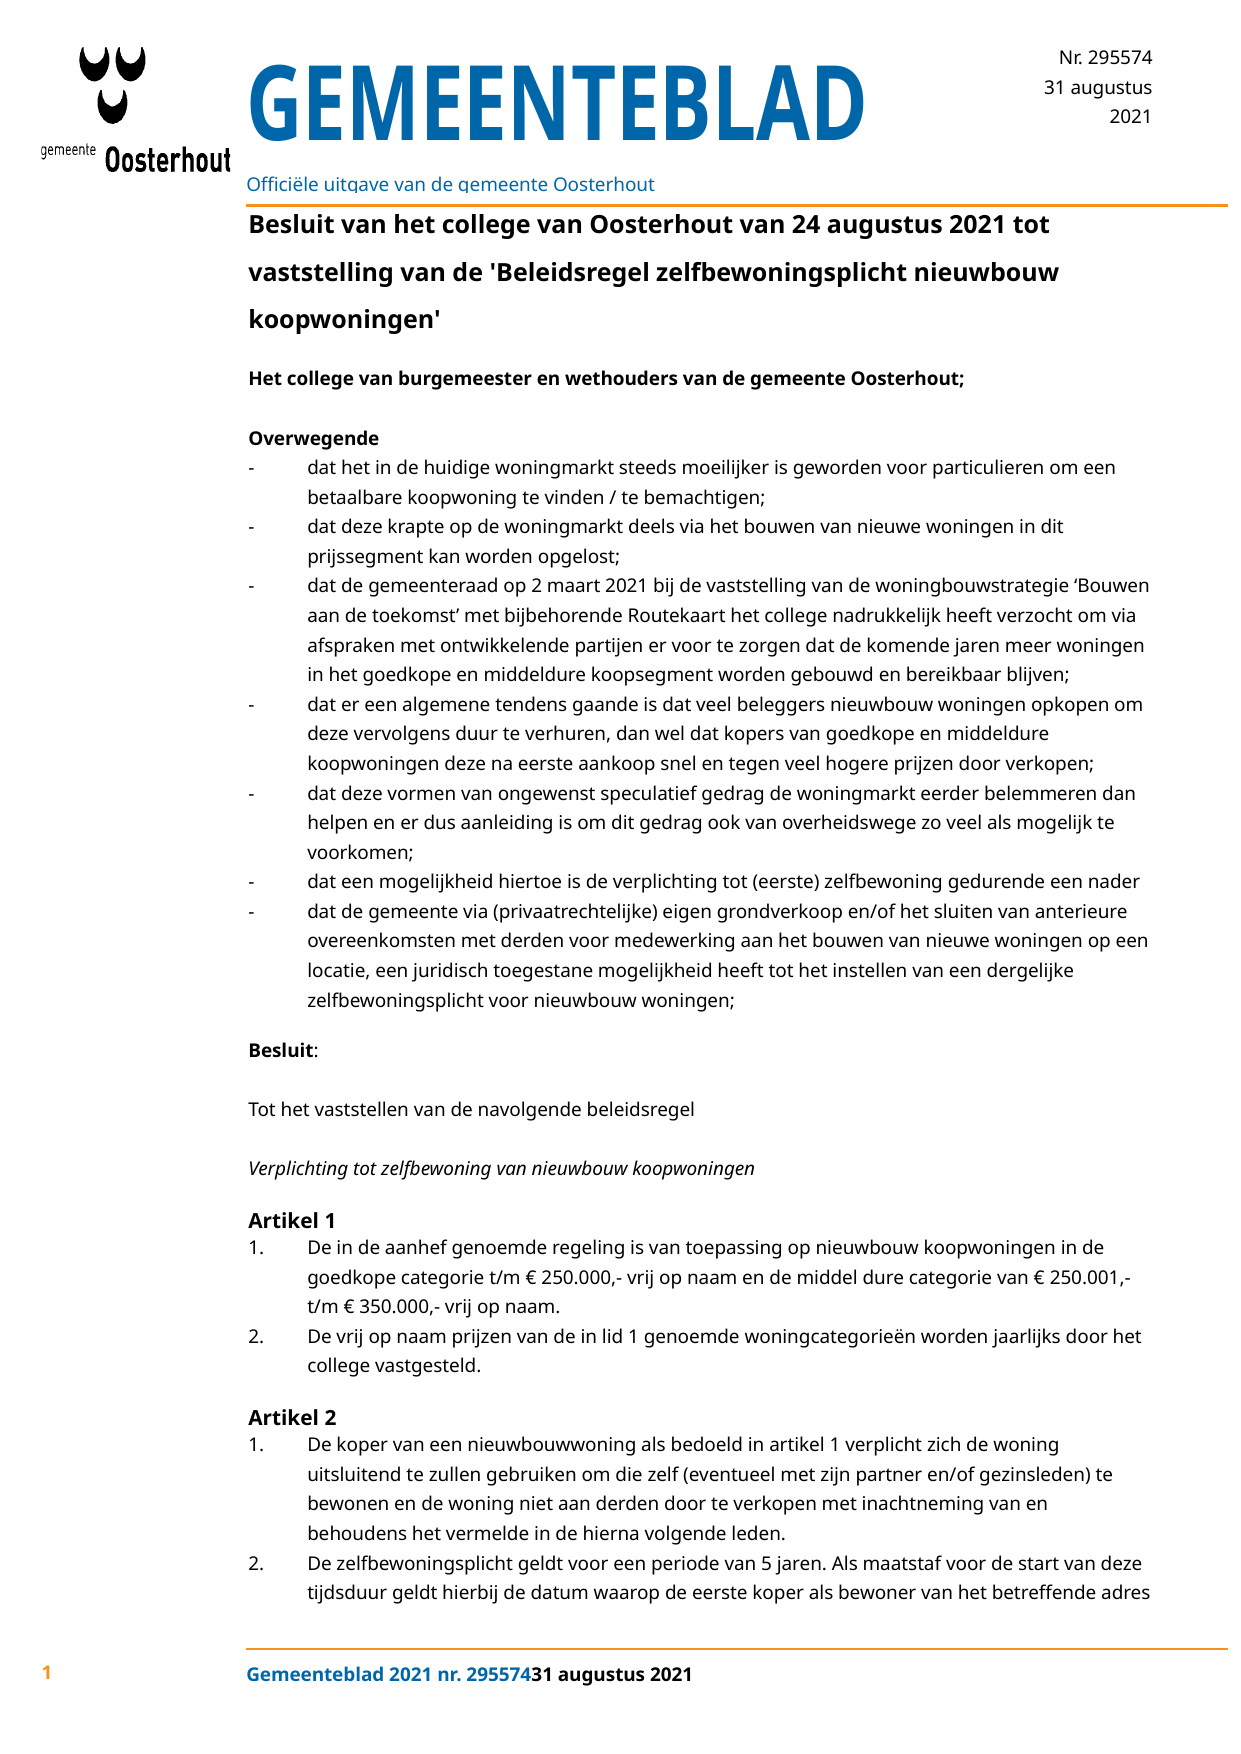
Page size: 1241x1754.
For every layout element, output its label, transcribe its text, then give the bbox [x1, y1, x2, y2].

list dat deze vormen van ongewenst speculatief gedrag de woningmarkt eerder belemmeren dan helpen en er dus aanleiding is om dit gedrag ook van overheidswege zo veel als mogelijk te voorkomen; [248, 780, 1152, 864]
text Overwegende [248, 425, 1152, 450]
list De in de aanhef genoemde regeling is van toepassing op nieuwbouw koopwoningen in de goedkope categorie t/m € 250.000,- vrij op naam en de middel dure categorie van € 250.001,- t/m € 350.000,- vrij op naam. [248, 1234, 1152, 1319]
text Verplichting tot zelfbewoning van nieuwbouw koopwoningen [248, 1155, 1152, 1181]
list De zelfbewoningsplicht geldt voor een periode van 5 jaren. Als maatstaf voor de start van deze tijdsduur geldt hierbij de datum waarop de eerste koper als bewoner van het betreffende adres [248, 1550, 1152, 1605]
list De vrij op naam prijzen van de in lid 1 genoemde woningcategorieën worden jaarlijks door het college vastgesteld. [248, 1323, 1152, 1378]
picture [41, 47, 231, 172]
text Besluit van het college van Oosterhout van 24 augustus 2021 tot vaststelling van de 'Beleidsregel zelfbewoningsplicht nieuwbouw koopwoningen' [248, 207, 1152, 336]
list dat een mogelijkheid hiertoe is de verplichting tot (eerste) zelfbewoning gedurende een nader [248, 868, 1152, 894]
list dat er een algemene tendens gaande is dat veel beleggers nieuwbouw woningen opkopen om deze vervolgens duur te verhuren, dan wel dat kopers van goedkope en middeldure koopwoningen deze na eerste aankoop snel en tegen veel hogere prijzen door verkopen; [248, 691, 1152, 776]
text Artikel 2 [248, 1403, 1152, 1431]
list dat de gemeenteraad op 2 maart 2021 bij de vaststelling van de woningbouwstrategie ‘Bouwen aan de toekomst’ met bijbehorende Routekaart het college nadrukkelijk heeft verzocht om via afspraken met ontwikkelende partijen er voor te zorgen dat de komende jaren meer woningen in het goedkope en middeldure koopsegment worden gebouwd en bereikbaar blijven; [248, 573, 1152, 687]
list dat de gemeente via (privaatrechtelijke) eigen grondverkoop en/of het sluiten van anterieure overeenkomsten met derden voor medewerking aan het bouwen van nieuwe woningen op een locatie, een juridisch toegestane mogelijkheid heeft tot het instellen van een dergelijke zelfbewoningsplicht voor nieuwbouw woningen; [248, 898, 1152, 1012]
list dat het in de huidige woningmarkt steeds moeilijker is geworden voor particulieren om een betaalbare koopwoning te vinden / te bemachtigen; [248, 454, 1152, 509]
text Artikel 1 [248, 1206, 1152, 1234]
list De koper van een nieuwbouwwoning als bedoeld in artikel 1 verplicht zich de woning uitsluitend te zullen gebruiken om die zelf (eventueel met zijn partner en/of gezinsleden) te bewonen en de woning niet aan derden door te verkopen met inachtneming van en behoudens het vermelde in de hierna volgende leden. [248, 1431, 1152, 1546]
text Besluit: [248, 1037, 1152, 1063]
text Het college van burgemeester en wethouders van de gemeente Oosterhout; [248, 366, 1152, 391]
list dat deze krapte op de woningmarkt deels via het bouwen van nieuwe woningen in dit prijssegment kan worden opgelost; [248, 513, 1152, 569]
text Tot het vaststellen van de navolgende beleidsregel [248, 1096, 1152, 1122]
